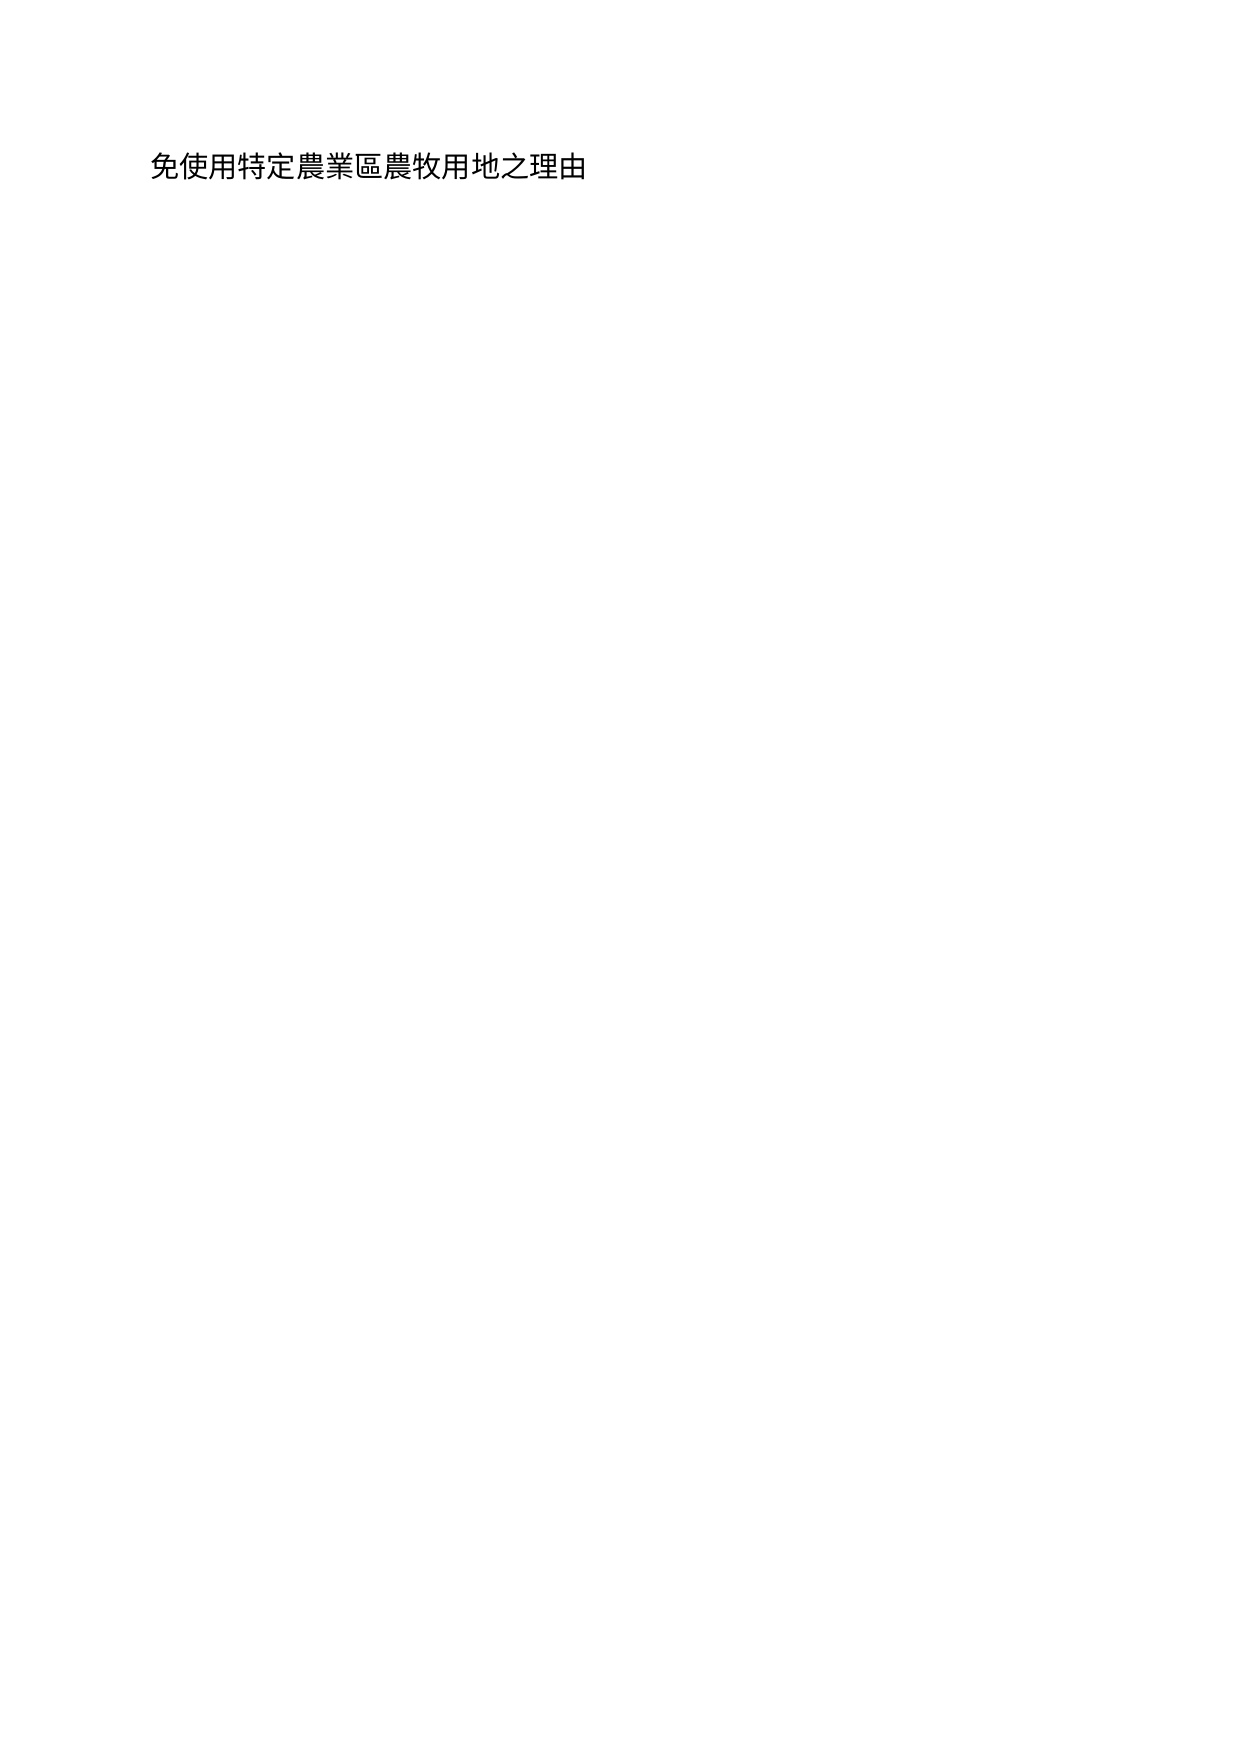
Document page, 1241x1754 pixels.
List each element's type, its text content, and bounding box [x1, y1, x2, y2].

text ※※經營計畫書應敘明下列事項：一、設施名稱，二、設置目的，三、生產計畫，四、興建設施之基地地址及興建面積，五、現耕農業用地及經營概況，六、現有農機具名稱及其數量，七、設施建造方式，八、引用水之來源及廢、污水處理計畫，九、對周邊農業環境之影響，十、農業事業廢棄物處理及再利用計畫。如申請設施屬農機具設施、農產運銷加工設施、農事操作及管理設施且設施座落土地為特定農業區農牧用地者，請另敘明該等設施無可避免使用特定農業區農牧用地之理由 [150, 127, 1090, 202]
